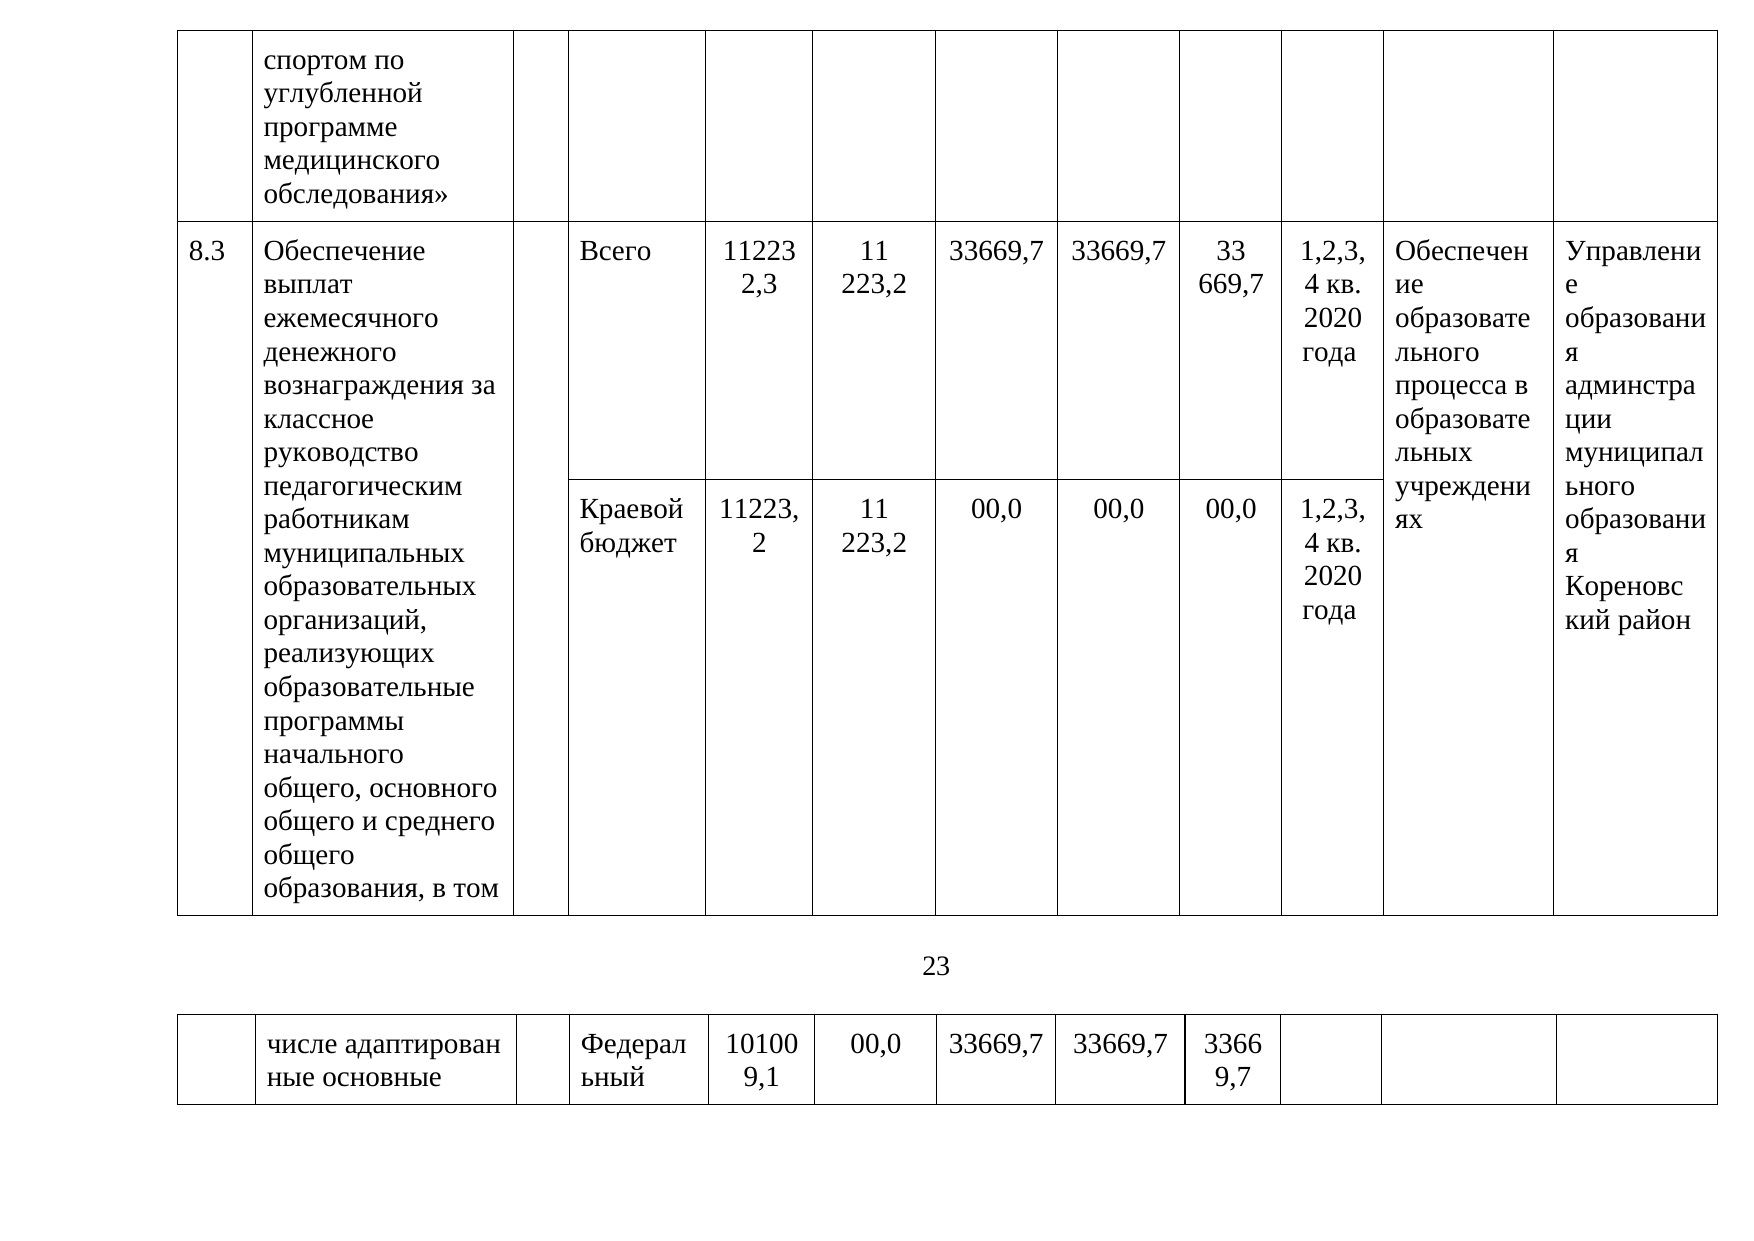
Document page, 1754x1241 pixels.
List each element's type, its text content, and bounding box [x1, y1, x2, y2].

table_header числе адаптированные основные [256, 1015, 516, 1104]
table_cell 33669,7 [936, 222, 1057, 479]
table_header [936, 31, 1057, 221]
table_cell 33 669,7 [1180, 222, 1281, 479]
table_cell 8.3 [178, 222, 252, 915]
table_cell 11 223,2 [813, 222, 935, 479]
table_cell 11223,2 [706, 480, 812, 915]
table_cell Краевой бюджет [569, 480, 705, 915]
table_cell 33669,7 [1058, 222, 1179, 479]
table_cell 11 223,2 [813, 480, 935, 915]
table_cell 00,0 [1180, 480, 1281, 915]
table_header [1554, 31, 1717, 221]
table_cell Управление образования админстрации муниципального образования Кореновс кий район [1554, 222, 1717, 915]
table_header [1382, 1015, 1556, 1104]
table_cell [514, 222, 568, 915]
table_cell 1,2,3,4 кв. 2020 года [1282, 480, 1383, 915]
table_header [1282, 31, 1383, 221]
table_header [178, 1015, 255, 1104]
table_header [813, 31, 935, 221]
table_header спортом по углубленной программе медицинского обследования» [253, 31, 513, 221]
table_cell 00,0 [1058, 480, 1179, 915]
table_header Федеральный [570, 1015, 708, 1104]
table_header [1384, 31, 1553, 221]
text 23 [177, 949, 1695, 981]
table_header [1557, 1015, 1717, 1104]
table_header [1180, 31, 1281, 221]
table_cell 1,2,3,4 кв. 2020 года [1282, 222, 1383, 479]
table_header 00,0 [815, 1015, 936, 1104]
table_cell 112232,3 [706, 222, 812, 479]
table_header [706, 31, 812, 221]
table_header [514, 31, 568, 221]
table_header [517, 1015, 569, 1104]
table_cell Всего [569, 222, 705, 479]
table_cell Обеспечение образовательного процесса в образовательных учреждениях [1384, 222, 1553, 915]
table_header [1281, 1015, 1381, 1104]
table_header [1058, 31, 1179, 221]
table_header 101009,1 [709, 1015, 814, 1104]
table_header 33669,7 [937, 1015, 1055, 1104]
table_header [569, 31, 705, 221]
table_header 33669,7 [1186, 1015, 1280, 1104]
table_cell 00,0 [936, 480, 1057, 915]
table_cell Обеспечение выплат ежемесячного денежного вознаграждения за классное руководство педагогическим работникам муниципальных образовательных организаций, реализующих образовательные программы начального общего, основного общего и среднего общего образования, в том [253, 222, 513, 915]
table_header [178, 31, 252, 221]
table_header 33669,7 [1056, 1015, 1184, 1104]
